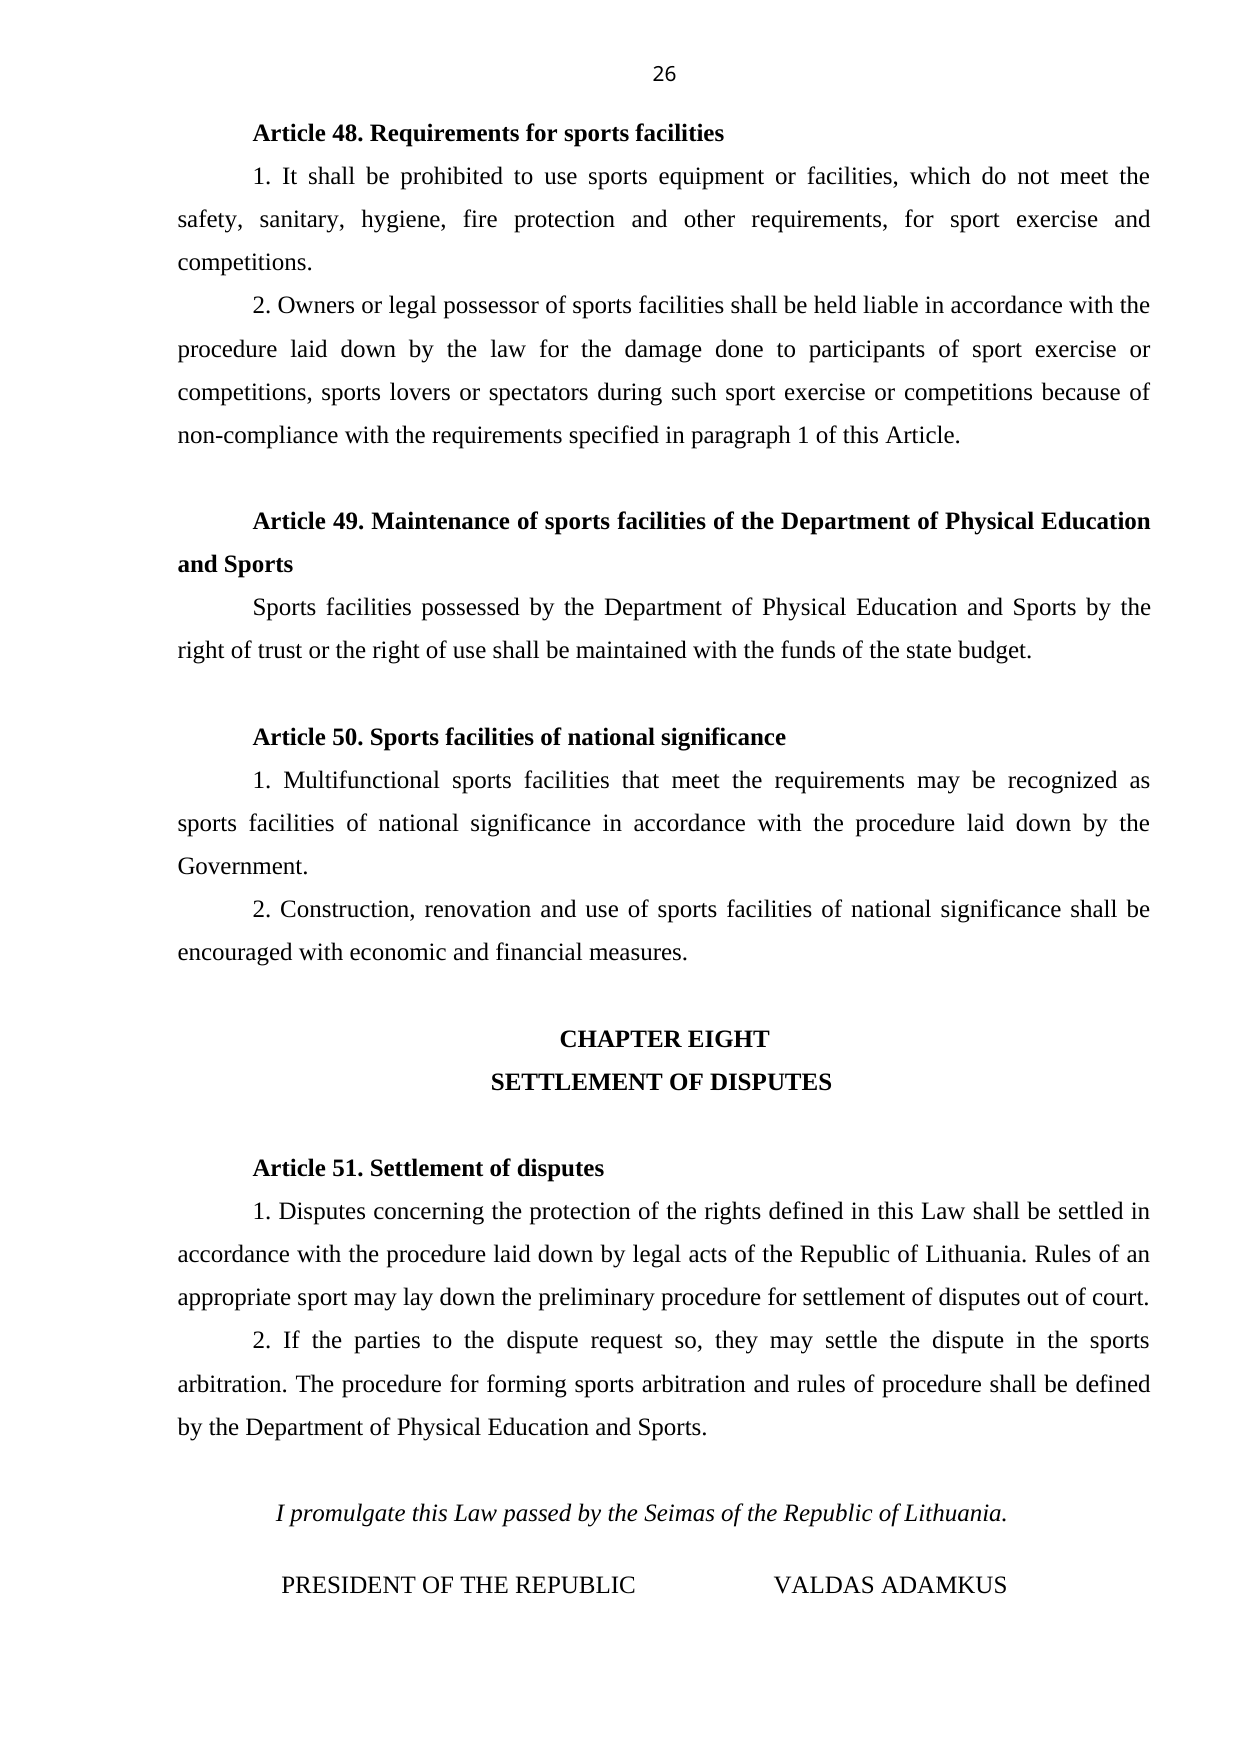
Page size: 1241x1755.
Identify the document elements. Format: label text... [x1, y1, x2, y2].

text CHAPTER EIGHT [177, 1024, 1152, 1052]
text SETTLEMENT OF DISPUTES [177, 1067, 1152, 1096]
text 1. Multifunctional sports facilities that meet the requirements may be recognized as sports facilities of national significance in accordance with the procedure laid down by the Government. [177, 765, 1152, 880]
text 2. Owners or legal possessor of sports facilities shall be held liable in accordance with the procedure laid down by the law for the damage done to participants of sport exercise or competitions, sports lovers or spectators during such sport exercise or competitions because of non-compliance with the requirements specified in paragraph 1 of this Article. [177, 291, 1152, 449]
text PRESIDENT OF THE REPUBLIC VALDAS ADAMKUS [201, 1570, 1128, 1599]
text 2. If the parties to the dispute request so, they may settle the dispute in the sports arbitration. The procedure for forming sports arbitration and rules of procedure shall be defined by the Department of Physical Education and Sports. [177, 1326, 1152, 1441]
text 1. Disputes concerning the protection of the rights defined in this Law shall be settled in accordance with the procedure laid down by legal acts of the Republic of Lithuania. Rules of an appropriate sport may lay down the preliminary procedure for settlement of disputes out of court. [177, 1196, 1152, 1311]
text Article 50. Sports facilities of national significance [177, 722, 1152, 751]
text Article 51. Settlement of disputes [177, 1153, 1152, 1182]
text Article 49. Maintenance of sports facilities of the Department of Physical Education and Sports [177, 506, 1152, 578]
text 2. Construction, renovation and use of sports facilities of national significance shall be encouraged with economic and financial measures. [177, 894, 1152, 966]
text Article 48. Requirements for sports facilities [177, 118, 1152, 147]
text 1. It shall be prohibited to use sports equipment or facilities, which do not meet the safety, sanitary, hygiene, fire protection and other requirements, for sport exercise and competitions. [177, 161, 1152, 276]
text Sports facilities possessed by the Department of Physical Education and Sports by the right of trust or the right of use shall be maintained with the funds of the state budget. [177, 592, 1152, 664]
text I promulgate this Law passed by the Seimas of the Republic of Lithuania. [201, 1498, 1128, 1527]
